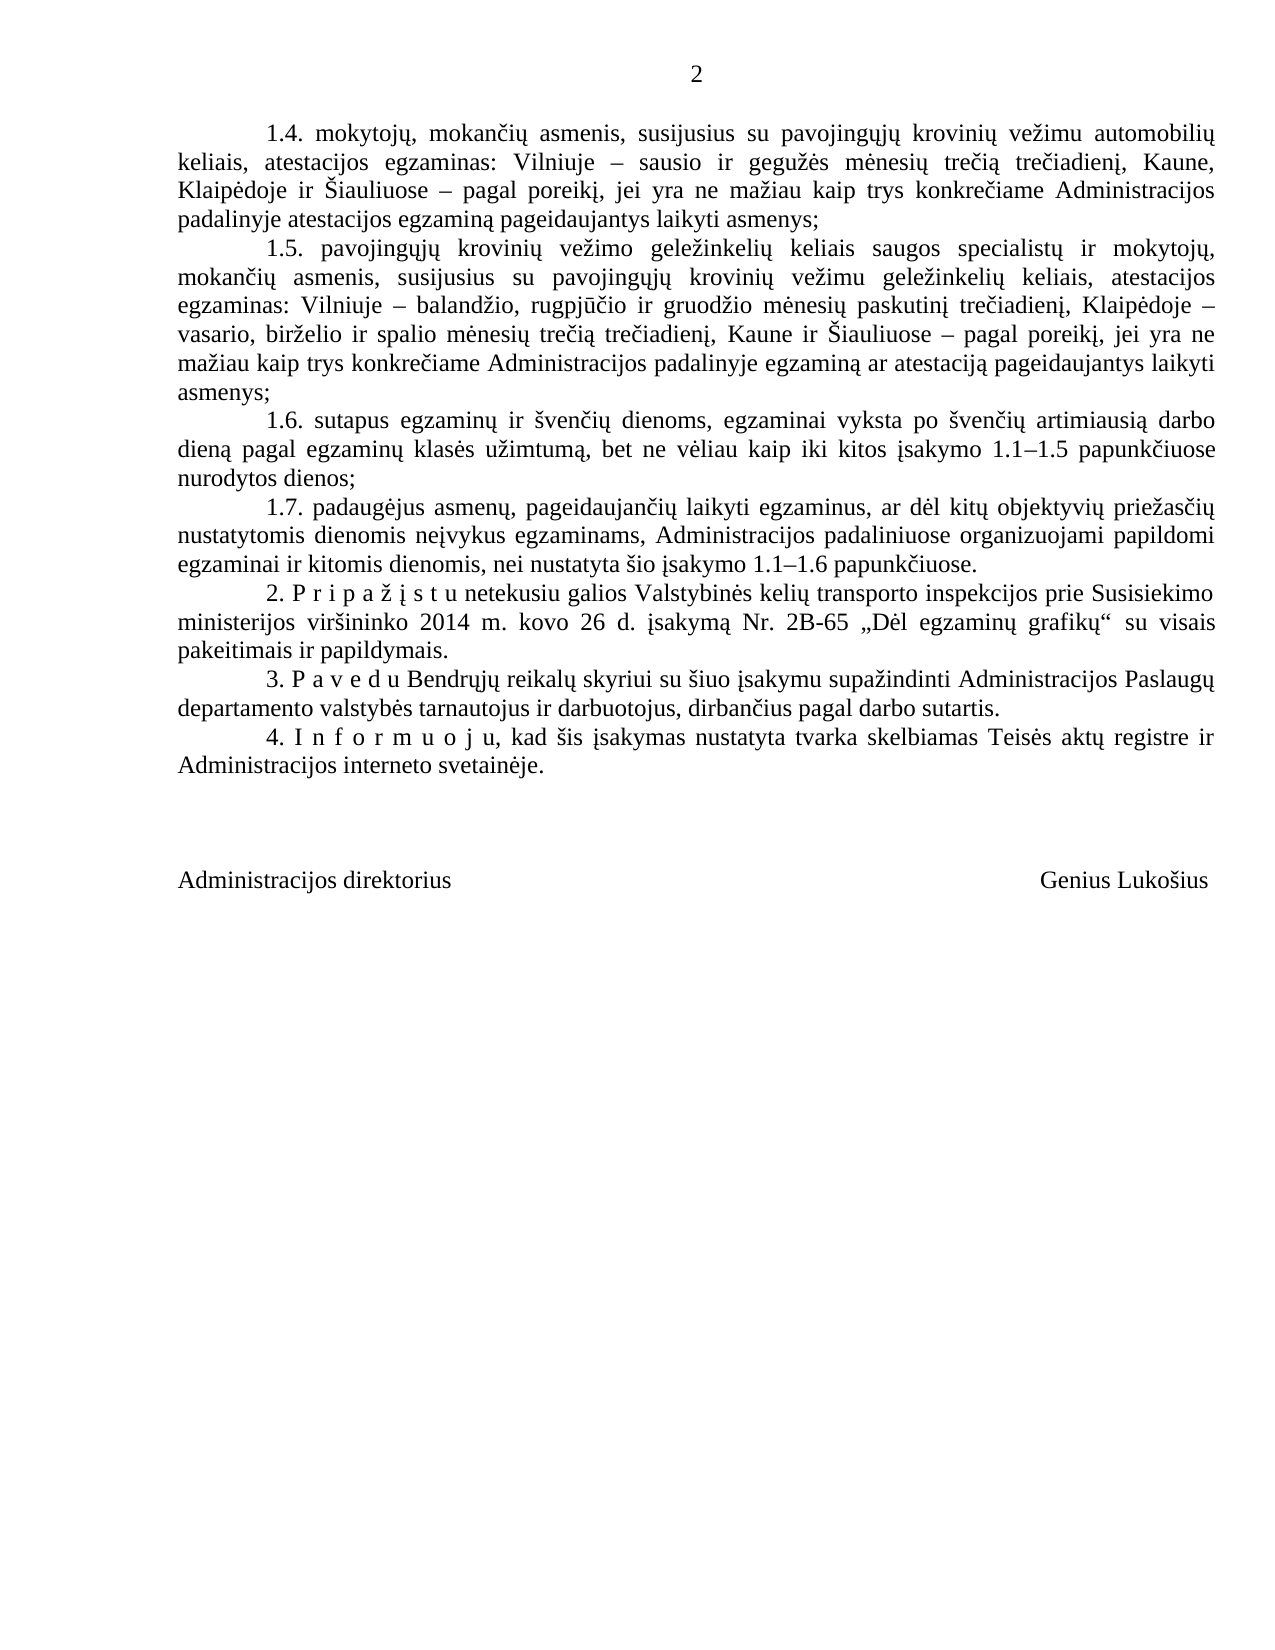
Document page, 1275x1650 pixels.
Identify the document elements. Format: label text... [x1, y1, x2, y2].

text 1.6. sutapus egzaminų ir švenčių dienoms, egzaminai vyksta po švenčių artimiausią darbo dieną pagal egzaminų klasės užimtumą, bet ne vėliau kaip iki kitos įsakymo 1.1–1.5 papunkčiuose nurodytos dienos; [177, 406, 1216, 492]
text 2. P r i p a ž į s t u netekusiu galios Valstybinės kelių transporto inspekcijos prie Susisiekimo ministerijos viršininko 2014 m. kovo 26 d. įsakymą Nr. 2B-65 „Dėl egzaminų grafikų“ su visais pakeitimais ir papildymais. [177, 578, 1216, 664]
text 3. P a v e d u Bendrųjų reikalų skyriui su šiuo įsakymu supažindinti Administracijos Paslaugų departamento valstybės tarnautojus ir darbuotojus, dirbančius pagal darbo sutartis. [177, 664, 1216, 722]
text Administracijos direktorius Genius Lukošius [177, 866, 1216, 894]
text 1.4. mokytojų, mokančių asmenis, susijusius su pavojingųjų krovinių vežimu automobilių keliais, atestacijos egzaminas: Vilniuje – sausio ir gegužės mėnesių trečią trečiadienį, Kaune, Klaipėdoje ir Šiauliuose – pagal poreikį, jei yra ne mažiau kaip trys konkrečiame Administracijos padalinyje atestacijos egzaminą pageidaujantys laikyti asmenys; [177, 118, 1216, 233]
text 1.7. padaugėjus asmenų, pageidaujančių laikyti egzaminus, ar dėl kitų objektyvių priežasčių nustatytomis dienomis neįvykus egzaminams, Administracijos padaliniuose organizuojami papildomi egzaminai ir kitomis dienomis, nei nustatyta šio įsakymo 1.1–1.6 papunkčiuose. [177, 492, 1216, 578]
text 1.5. pavojingųjų krovinių vežimo geležinkelių keliais saugos specialistų ir mokytojų, mokančių asmenis, susijusius su pavojingųjų krovinių vežimu geležinkelių keliais, atestacijos egzaminas: Vilniuje – balandžio, rugpjūčio ir gruodžio mėnesių paskutinį trečiadienį, Klaipėdoje – vasario, birželio ir spalio mėnesių trečią trečiadienį, Kaune ir Šiauliuose – pagal poreikį, jei yra ne mažiau kaip trys konkrečiame Administracijos padalinyje egzaminą ar atestaciją pageidaujantys laikyti asmenys; [177, 233, 1216, 406]
text 4. I n f o r m u o j u, kad šis įsakymas nustatyta tvarka skelbiamas Teisės aktų registre ir Administracijos interneto svetainėje. [177, 722, 1216, 779]
